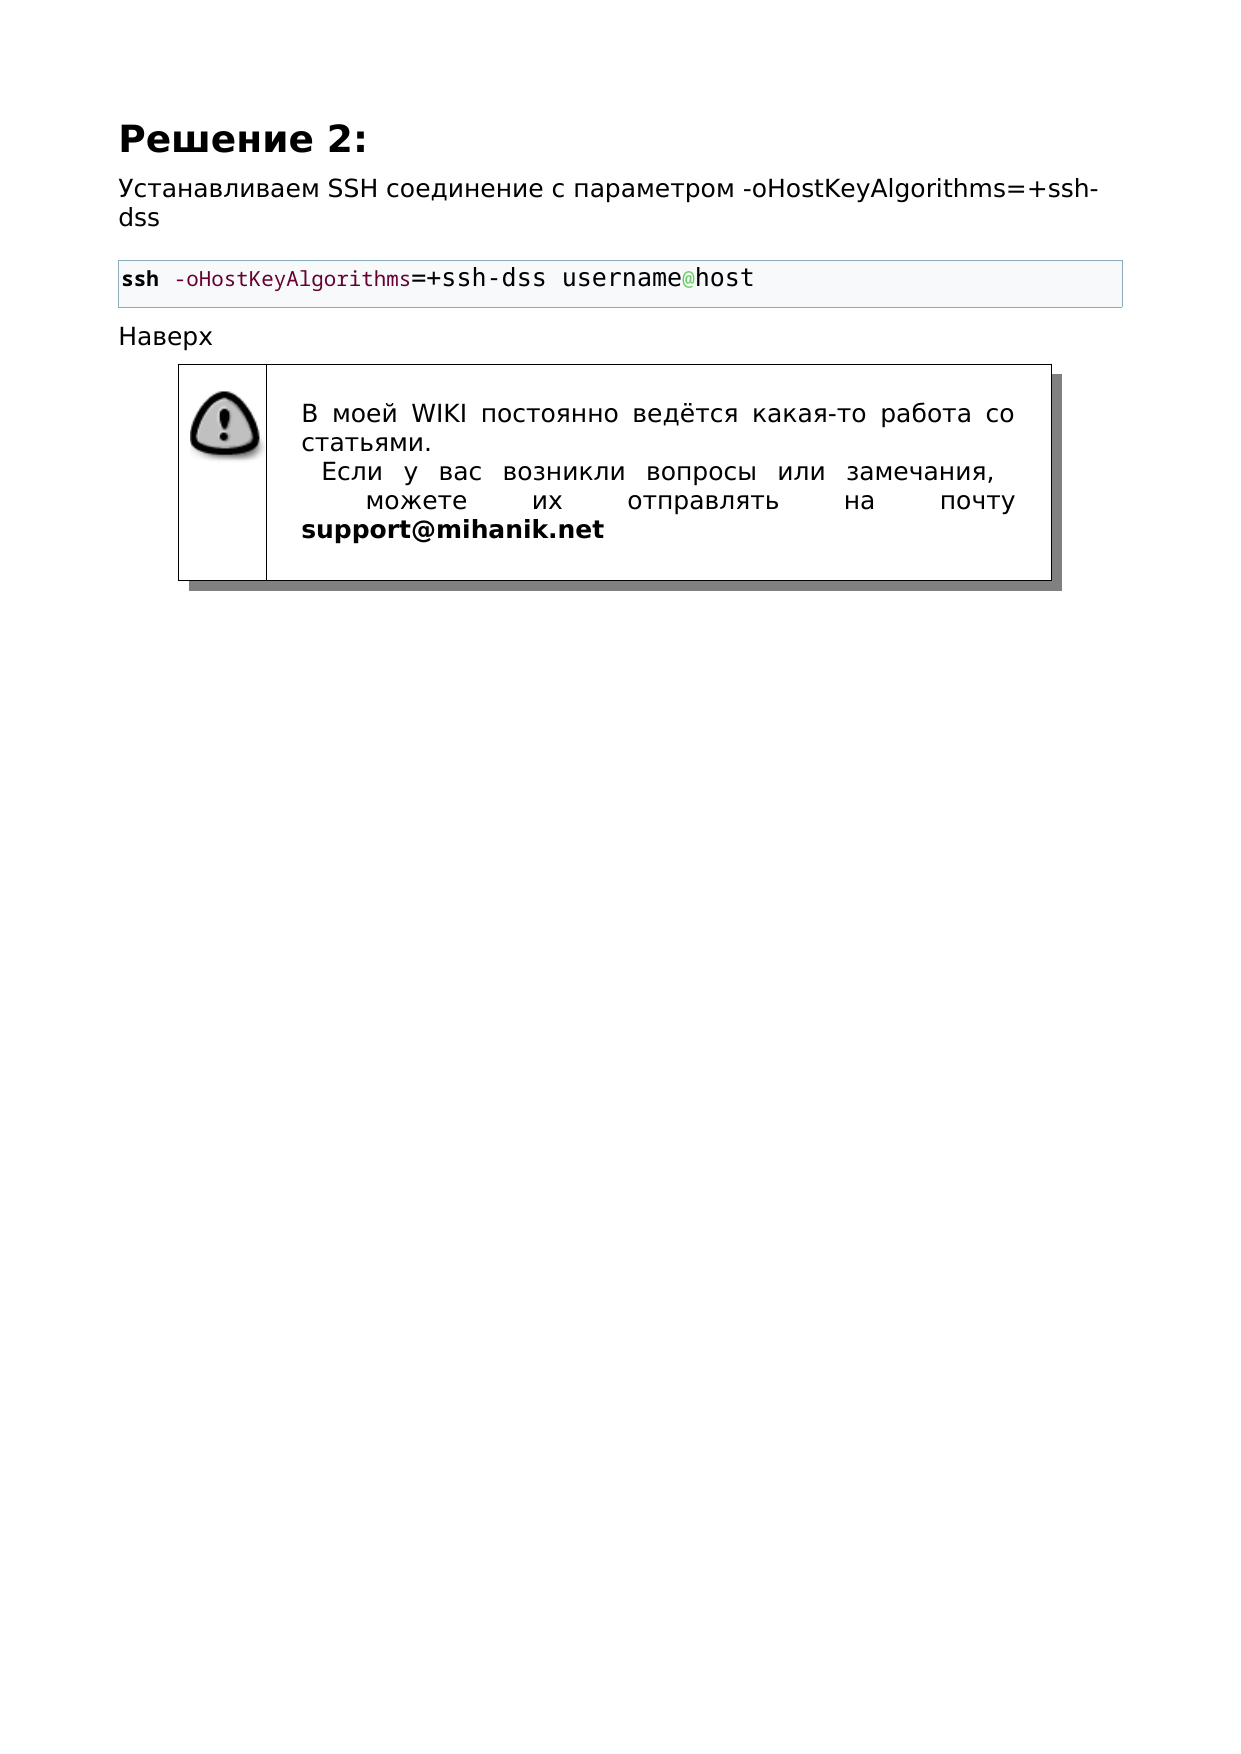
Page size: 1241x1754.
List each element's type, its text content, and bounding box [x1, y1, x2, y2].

text Наверх [118, 322, 1122, 351]
table_header [179, 365, 266, 580]
table_header ssh -oHostKeyAlgorithms=+ssh-dss username@host [119, 261, 1122, 307]
picture [190, 387, 266, 463]
subtitle Решение 2: [118, 118, 1122, 162]
text Устанавливаем SSH соединение с параметром -oHostKeyAlgorithms=+ssh-dss [118, 174, 1122, 233]
table_header В моей WIKI постоянно ведётся какая-то работа со статьями. Если у вас возникли вопросы или замечания, можете их отправлять на почту support@mihanik.net [267, 365, 1051, 580]
